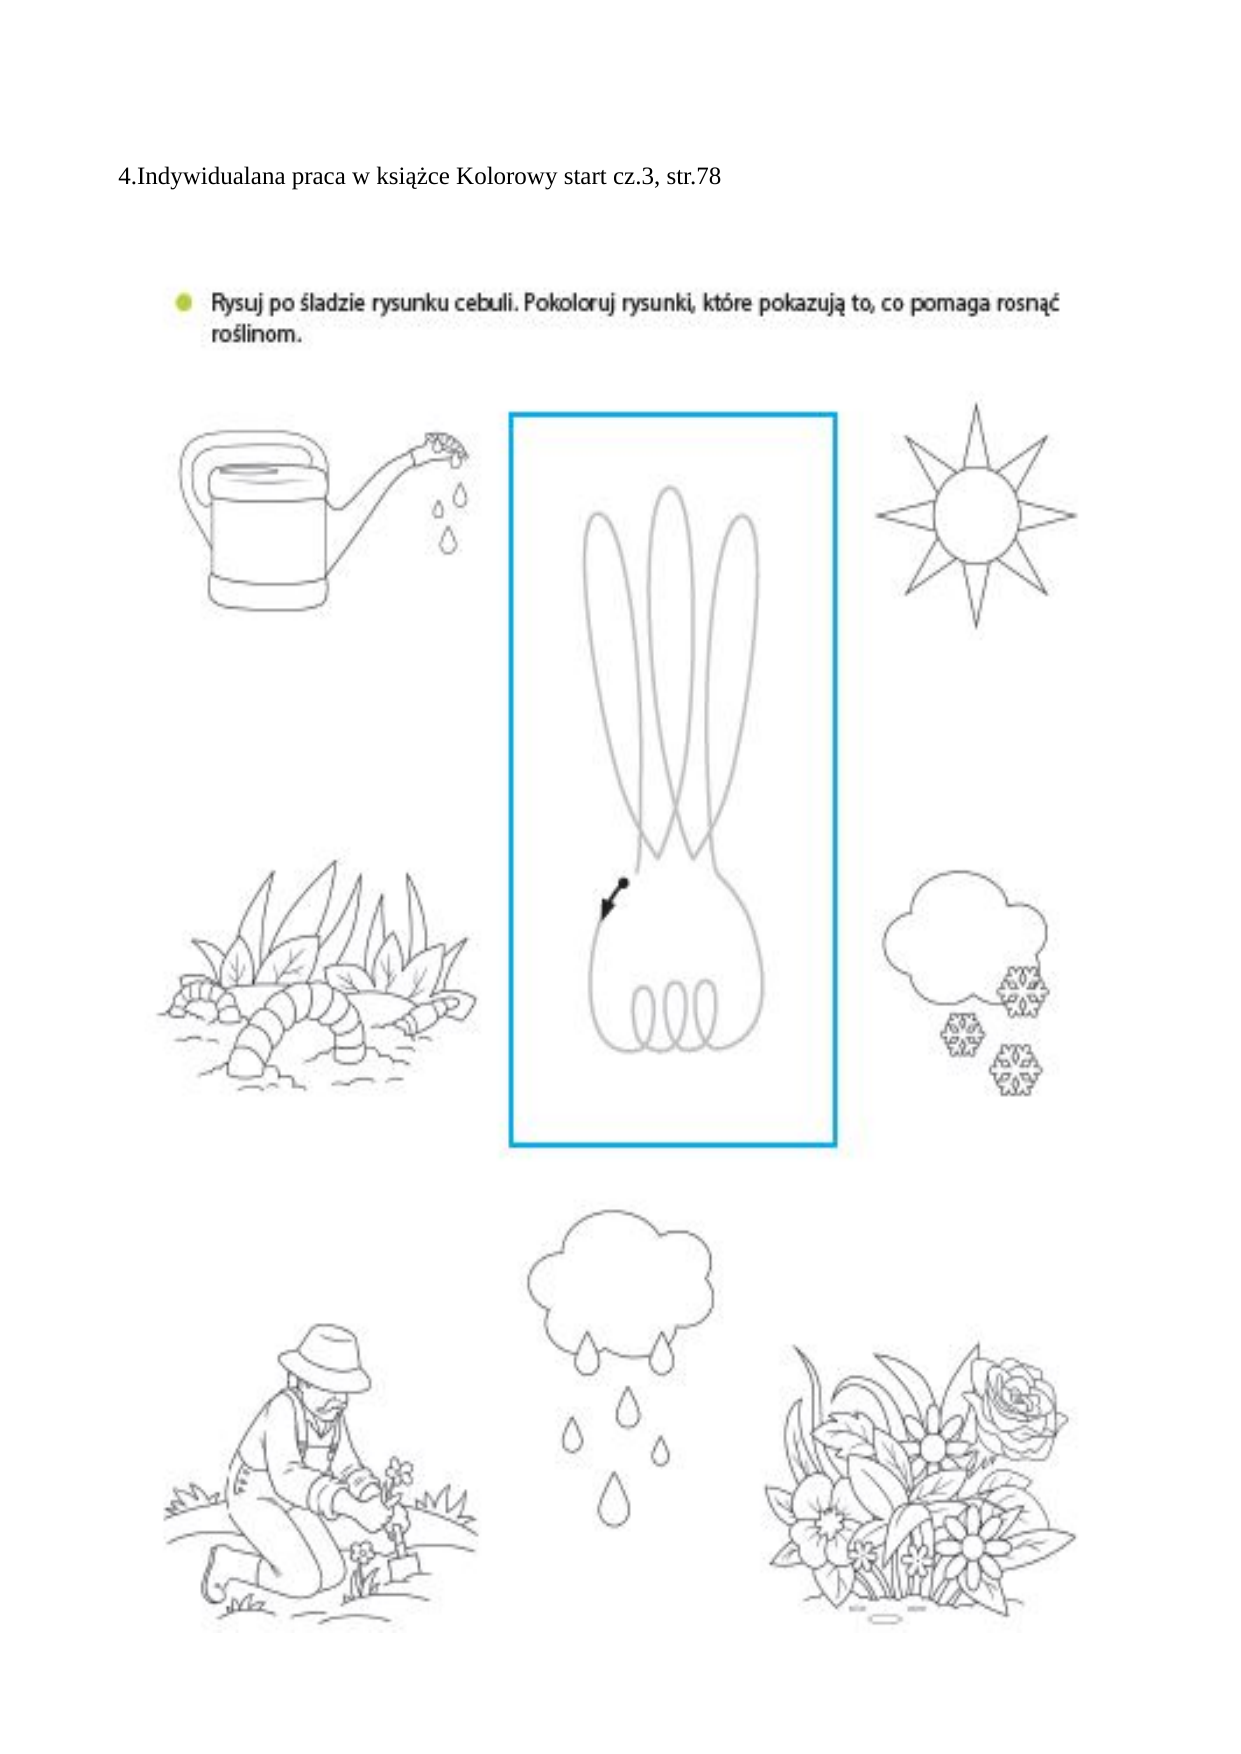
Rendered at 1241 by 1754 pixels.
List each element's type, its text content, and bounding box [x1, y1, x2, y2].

text 4.Indywidualana praca w książce Kolorowy start cz.3, str.78 [118, 161, 1122, 190]
